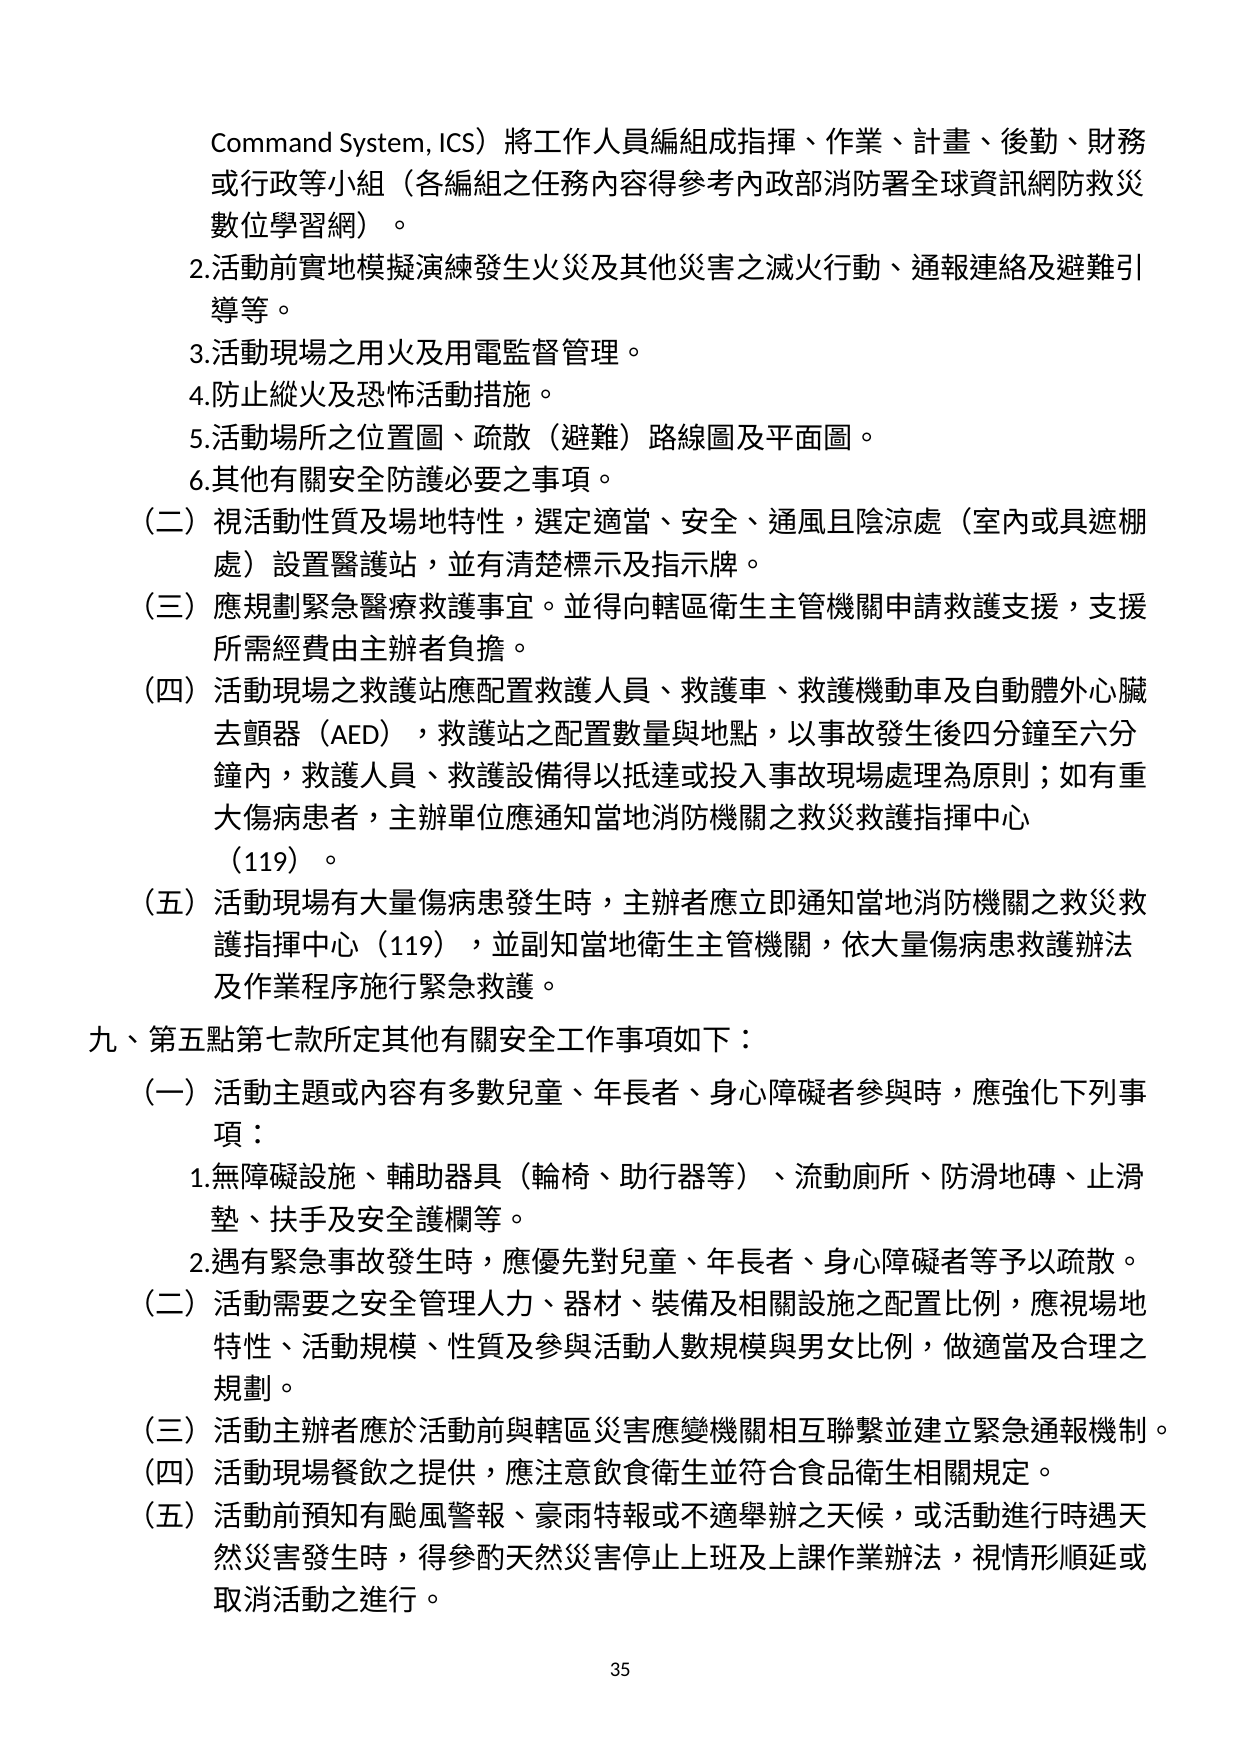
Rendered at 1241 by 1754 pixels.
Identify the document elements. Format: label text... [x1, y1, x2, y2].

text （二）活動需要之安全管理人力、器材、裝備及相關設施之配置比例，應視場地特性、活動規模、性質及參與活動人數規模與男女比例，做適當及合理之規劃。 [126, 1281, 1152, 1408]
text 2.遇有緊急事故發生時，應優先對兒童、年長者、身心障礙者等予以疏散。 [189, 1238, 1152, 1281]
text （一）活動主題或內容有多數兒童、年長者、身心障礙者參與時，應強化下列事項： [126, 1069, 1152, 1154]
text （五）活動前預知有颱風警報、豪雨特報或不適舉辦之天候，或活動進行時遇天然災害發生時，得參酌天然災害停止上班及上課作業辦法，視情形順延或取消活動之進行。 [126, 1492, 1152, 1619]
text 3.活動現場之用火及用電監督管理。 [189, 329, 1152, 372]
text 5.活動場所之位置圖、疏散（避難）路線圖及平面圖。 [189, 414, 1152, 456]
text 1.無障礙設施、輔助器具（輪椅、助行器等）、流動廁所、防滑地磚、止滑墊、扶手及安全護欄等。 [189, 1154, 1152, 1238]
text 2.活動前實地模擬演練發生火災及其他災害之滅火行動、通報連絡及避難引導等。 [189, 245, 1152, 329]
text （三）活動主辦者應於活動前與轄區災害應變機關相互聯繫並建立緊急通報機制。 [126, 1408, 1152, 1450]
text （四）活動現場之救護站應配置救護人員、救護車、救護機動車及自動體外心臟去顫器（AED），救護站之配置數量與地點，以事故發生後四分鐘至六分鐘內，救護人員、救護設備得以抵達或投入事故現場處理為原則；如有重大傷病患者，主辦單位應通知當地消防機關之救災救護指揮中心（119）。 [126, 668, 1152, 879]
text （五）活動現場有大量傷病患發生時，主辦者應立即通知當地消防機關之救災救護指揮中心（119），並副知當地衛生主管機關，依大量傷病患救護辦法及作業程序施行緊急救護。 [126, 879, 1152, 1006]
text Command System, ICS）將工作人員編組成指揮、作業、計畫、後勤、財務或行政等小組（各編組之任務內容得參考內政部消防署全球資訊網防救災數位學習網）。 [189, 118, 1152, 245]
text （二）視活動性質及場地特性，選定適當、安全、通風且陰涼處（室內或具遮棚處）設置醫護站，並有清楚標示及指示牌。 [126, 499, 1152, 583]
list 第五點第七款所定其他有關安全工作事項如下： [89, 1017, 1152, 1059]
text （四）活動現場餐飲之提供，應注意飲食衛生並符合食品衛生相關規定。 [126, 1450, 1152, 1492]
text 6.其他有關安全防護必要之事項。 [189, 456, 1152, 499]
text （三）應規劃緊急醫療救護事宜。並得向轄區衛生主管機關申請救護支援，支援所需經費由主辦者負擔。 [126, 583, 1152, 668]
text 4.防止縱火及恐怖活動措施。 [189, 372, 1152, 414]
